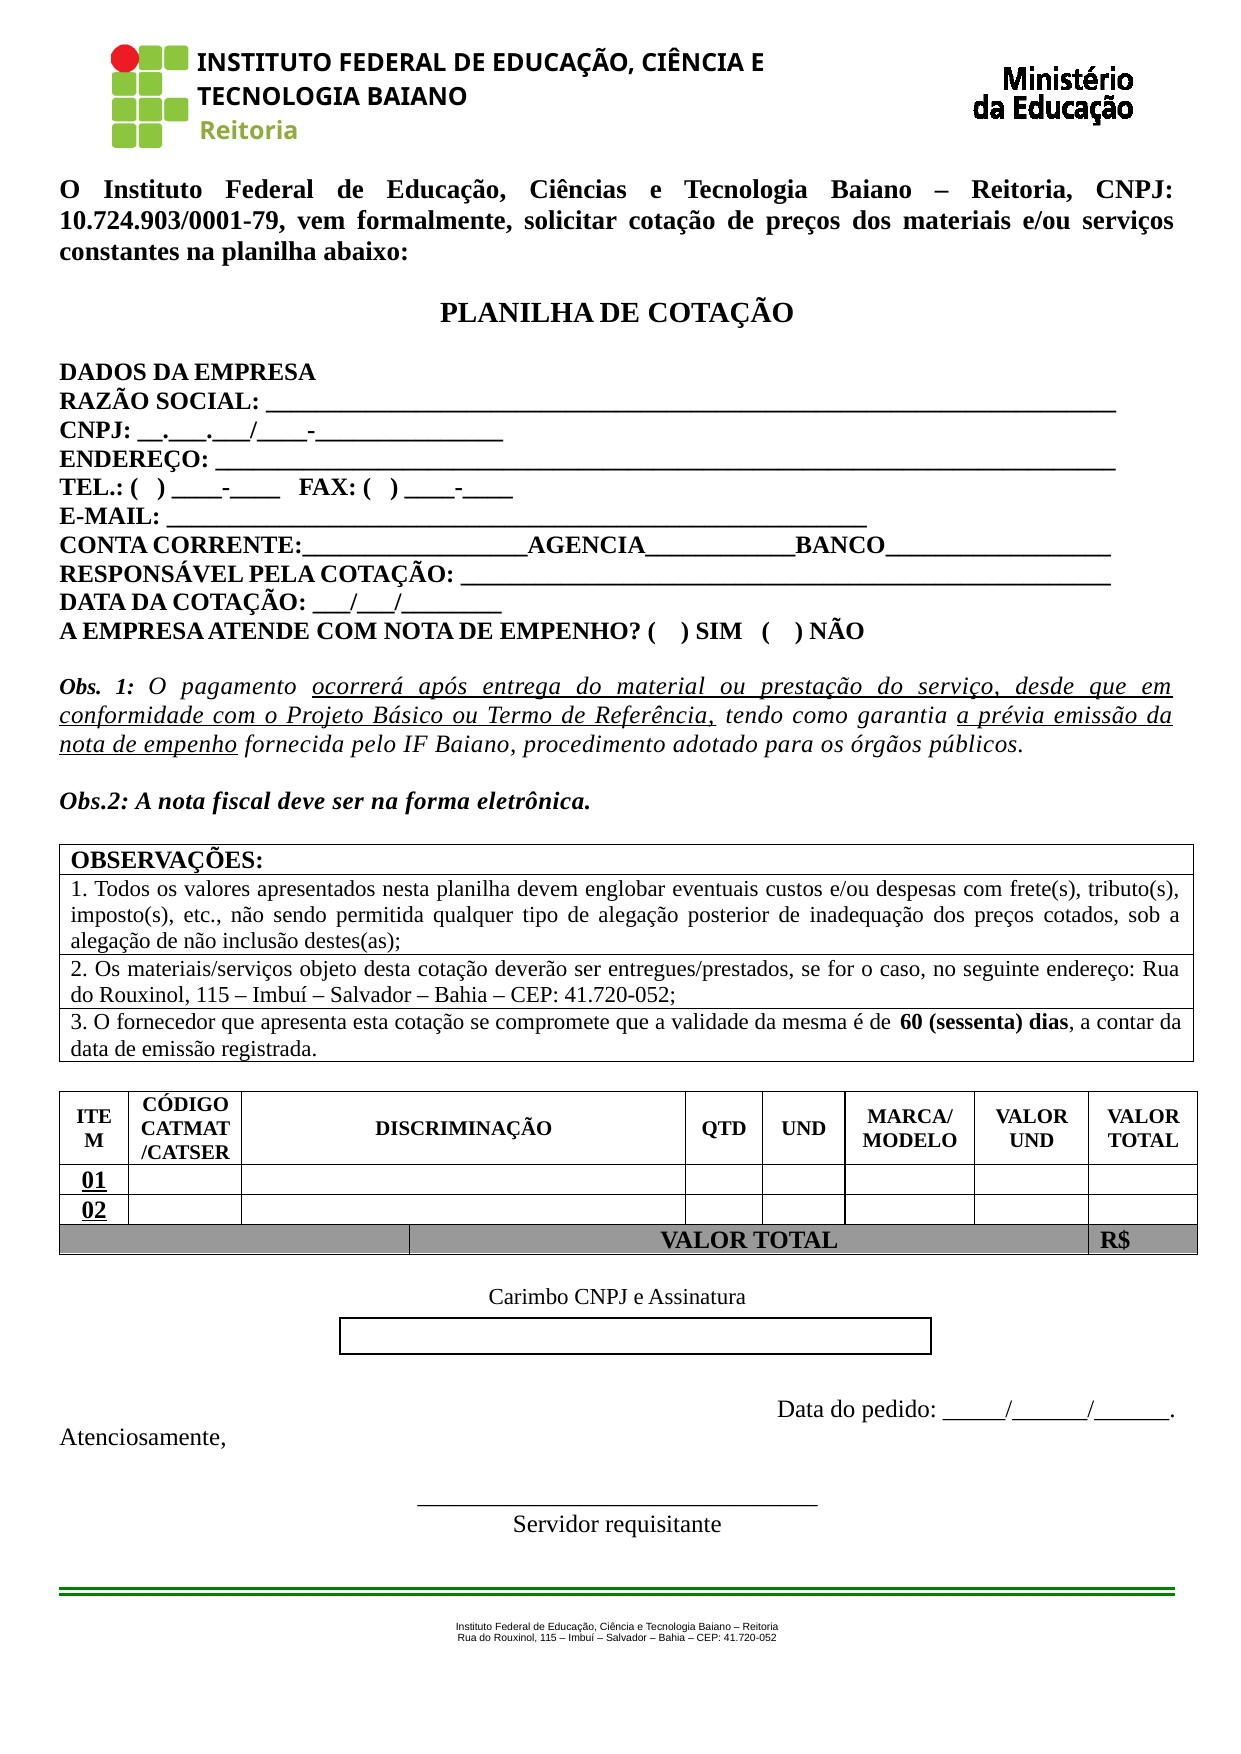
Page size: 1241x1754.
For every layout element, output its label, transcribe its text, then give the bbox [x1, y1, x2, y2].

table_header VALOR TOTAL [1089, 1092, 1197, 1164]
table_cell [1089, 1165, 1197, 1194]
table_cell [1089, 1195, 1197, 1224]
table_cell 01 [60, 1165, 128, 1194]
text ________________________________ [59, 1480, 1175, 1509]
text PLANILHA DE COTAÇÃO [59, 295, 1175, 329]
text Obs. 1: O pagamento ocorrerá após entrega do material ou prestação do serviço, desde que em conformidade com o Projeto Básico ou Termo de Referência, tendo como garantia a prévia emissão da nota de empenho fornecida pelo IF Baiano, procedimento adotado para os órgãos públicos. [59, 671, 1175, 757]
table_cell [242, 1195, 685, 1224]
table_header CÓDIGO CATMAT/CATSER [129, 1092, 241, 1164]
text CONTA CORRENTE:__________________AGENCIA____________BANCO__________________ [59, 530, 1175, 559]
table_cell 2. Os materiais/serviços objeto desta cotação deverão ser entregues/prestados, se for o caso, no seguinte endereço: Rua do Rouxinol, 115 – Imbuí – Salvador – Bahia – CEP: 41.720-052; [60, 955, 1193, 1007]
text Servidor requisitante [59, 1509, 1175, 1537]
table_header ITEM [60, 1092, 128, 1164]
table_cell 3. O fornecedor que apresenta esta cotação se compromete que a validade da mesma é de 60 (sessenta) dias, a contar da data de emissão registrada. [60, 1009, 1193, 1061]
table_header UND [763, 1092, 844, 1164]
table_header VALOR UND [975, 1092, 1088, 1164]
table_cell [975, 1165, 1088, 1194]
text A EMPRESA ATENDE COM NOTA DE EMPENHO? ( ) SIM ( ) NÃO [59, 616, 1175, 645]
text DATA DA COTAÇÃO: ___/___/________ [59, 587, 1175, 616]
table_cell [129, 1195, 241, 1224]
text ENDEREÇO: ________________________________________________________________________ [59, 444, 1175, 472]
picture [970, 63, 1135, 126]
text Data do pedido: _____/______/______. [59, 1394, 1175, 1422]
table_cell 1. Todos os valores apresentados nesta planilha devem englobar eventuais custos e/ou despesas com frete(s), tributo(s), imposto(s), etc., não sendo permitida qualquer tipo de alegação posterior de inadequação dos preços cotados, sob a alegação de não inclusão destes(as); [60, 875, 1193, 954]
text E-MAIL: ________________________________________________________ [59, 501, 1175, 530]
text TEL.: ( ) ____-____ FAX: ( ) ____-____ [59, 472, 1175, 501]
table_header OBSERVAÇÕES: [60, 845, 1193, 873]
text Carimbo CNPJ e Assinatura [59, 1283, 1175, 1310]
table_cell [846, 1195, 974, 1224]
table_cell [686, 1195, 762, 1224]
text DADOS DA EMPRESA [59, 357, 1175, 386]
table_cell [242, 1165, 685, 1194]
table_cell [975, 1195, 1088, 1224]
table_cell VALOR TOTAL [410, 1225, 1088, 1253]
table_cell [686, 1165, 762, 1194]
table_cell [846, 1165, 974, 1194]
table_cell 02 [60, 1195, 128, 1224]
text RAZÃO SOCIAL: ____________________________________________________________________ [59, 386, 1175, 415]
table_cell [129, 1165, 241, 1194]
table_cell R$ [1089, 1225, 1197, 1253]
table_header QTD [686, 1092, 762, 1164]
table_cell [763, 1195, 844, 1224]
text Atenciosamente, [59, 1422, 1175, 1451]
picture [111, 44, 189, 149]
table_header MARCA/MODELO [846, 1092, 974, 1164]
text RESPONSÁVEL PELA COTAÇÃO: ____________________________________________________ [59, 559, 1175, 587]
text Obs.2: A nota fiscal deve ser na forma eletrônica. [59, 786, 1175, 815]
table_cell [763, 1165, 844, 1194]
table_cell [60, 1225, 409, 1253]
table_header DISCRIMINAÇÃO [242, 1092, 685, 1164]
text CNPJ: __.___.___/____-_______________ [59, 415, 1175, 444]
text O Instituto Federal de Educação, Ciências e Tecnologia Baiano – Reitoria, CNPJ: 10.724.903/0001-79, vem formalmente, solicitar cotação de preços dos materiais e/ou serviços constantes na planilha abaixo: [59, 173, 1175, 266]
